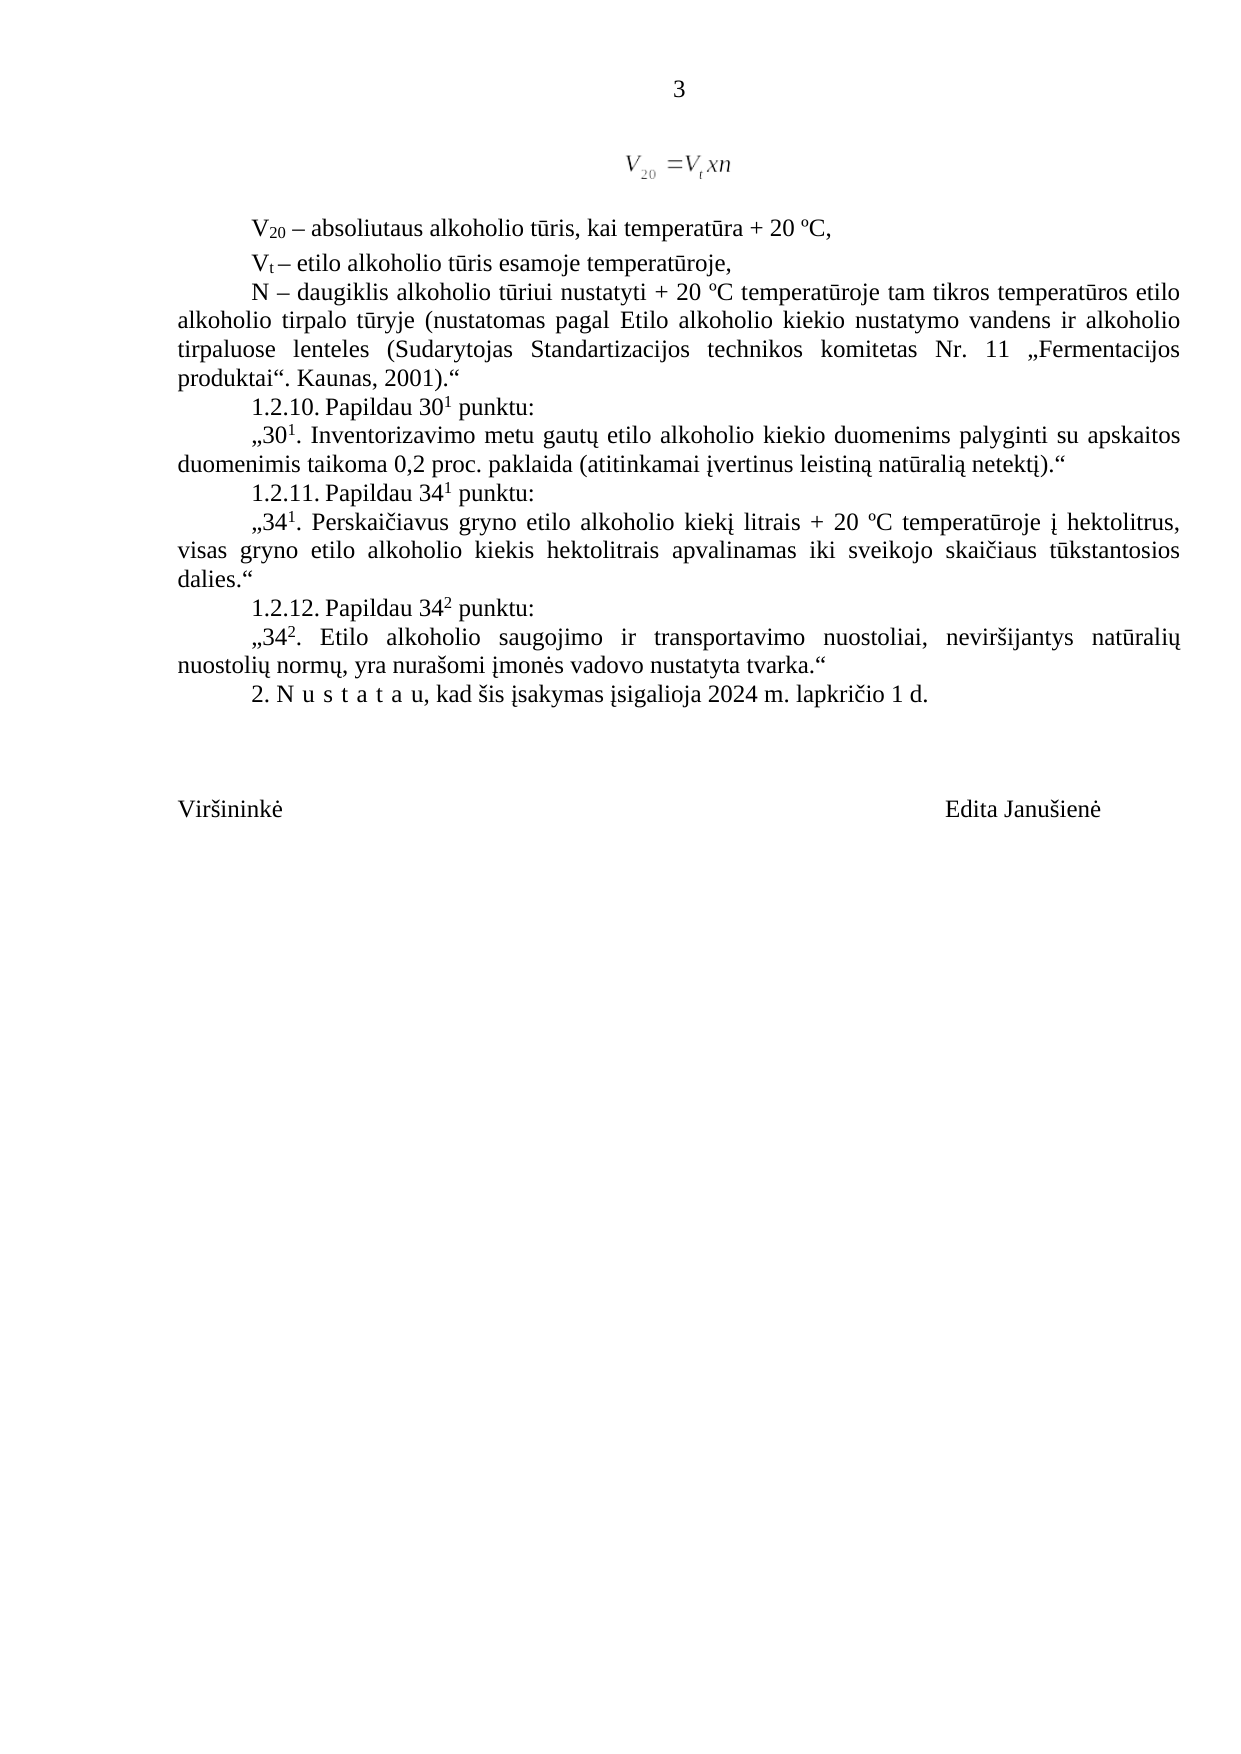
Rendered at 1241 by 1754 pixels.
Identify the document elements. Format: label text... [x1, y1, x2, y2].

text Viršininkė Edita Janušienė [177, 794, 1181, 823]
text Vt – etilo alkoholio tūris esamoje temperatūroje, [177, 248, 1181, 277]
text „301. Inventorizavimo metu gautų etilo alkoholio kiekio duomenims palyginti su apskaitos duomenimis taikoma 0,2 proc. paklaida (atitinkamai įvertinus leistiną natūralią netektį).“ [177, 420, 1181, 478]
text „341. Perskaičiavus gryno etilo alkoholio kiekį litrais + 20 ºC temperatūroje į hektolitrus, visas gryno etilo alkoholio kiekis hektolitrais apvalinamas iki sveikojo skaičiaus tūkstantosios dalies.“ [177, 507, 1181, 593]
text 1.2.10. Papildau 301 punktu: [177, 392, 1181, 420]
text 2. Nustatau, kad šis įsakymas įsigalioja 2024 m. lapkričio 1 d. [177, 679, 1181, 708]
text 1.2.11. Papildau 341 punktu: [177, 478, 1181, 507]
text „342. Etilo alkoholio saugojimo ir transportavimo nuostoliai, neviršijantys natūralių nuostolių normų, yra nurašomi įmonės vadovo nustatyta tvarka.“ [177, 622, 1181, 679]
text 1.2.12. Papildau 342 punktu: [177, 593, 1181, 622]
text V20 – absoliutaus alkoholio tūris, kai temperatūra + 20 ºC, [177, 213, 1181, 248]
text N – daugiklis alkoholio tūriui nustatyti + 20 ºC temperatūroje tam tikros temperatūros etilo alkoholio tirpalo tūryje (nustatomas pagal Etilo alkoholio kiekio nustatymo vandens ir alkoholio tirpaluose lenteles (Sudarytojas Standartizacijos technikos komitetas Nr. 11 „Fermentacijos produktai“. Kaunas, 2001).“ [177, 277, 1181, 392]
